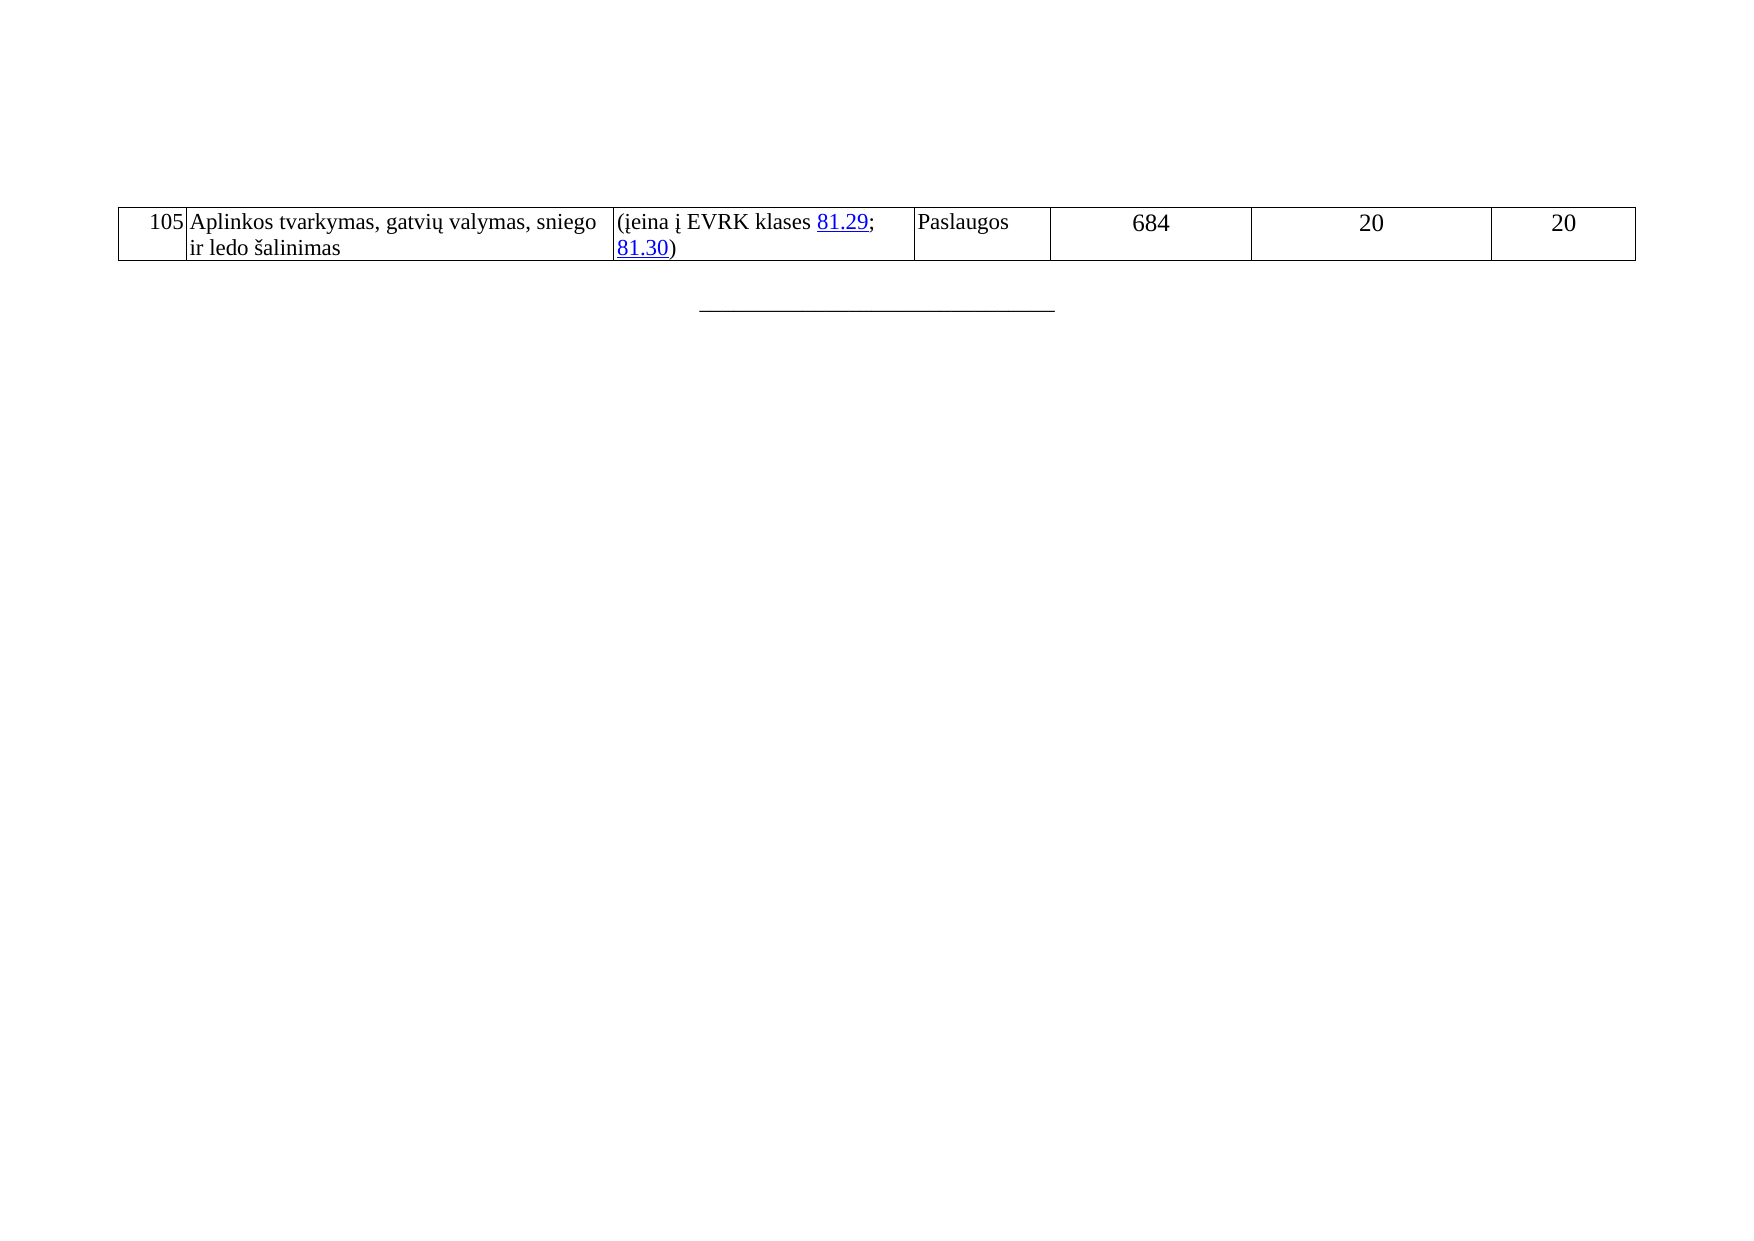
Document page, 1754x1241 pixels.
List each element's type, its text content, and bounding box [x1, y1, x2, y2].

text _______________________________ [118, 288, 1636, 314]
table_cell Paslaugos [915, 208, 1050, 260]
table_cell 20 [1252, 208, 1491, 260]
table_cell Aplinkos tvarkymas, gatvių valymas, sniego ir ledo šalinimas [187, 208, 613, 260]
table_cell 684 [1051, 208, 1251, 260]
table_cell 20 [1492, 208, 1635, 260]
table_cell (įeina į EVRK klases 81.29; 81.30) [614, 208, 914, 260]
table_cell 105 [119, 208, 186, 260]
